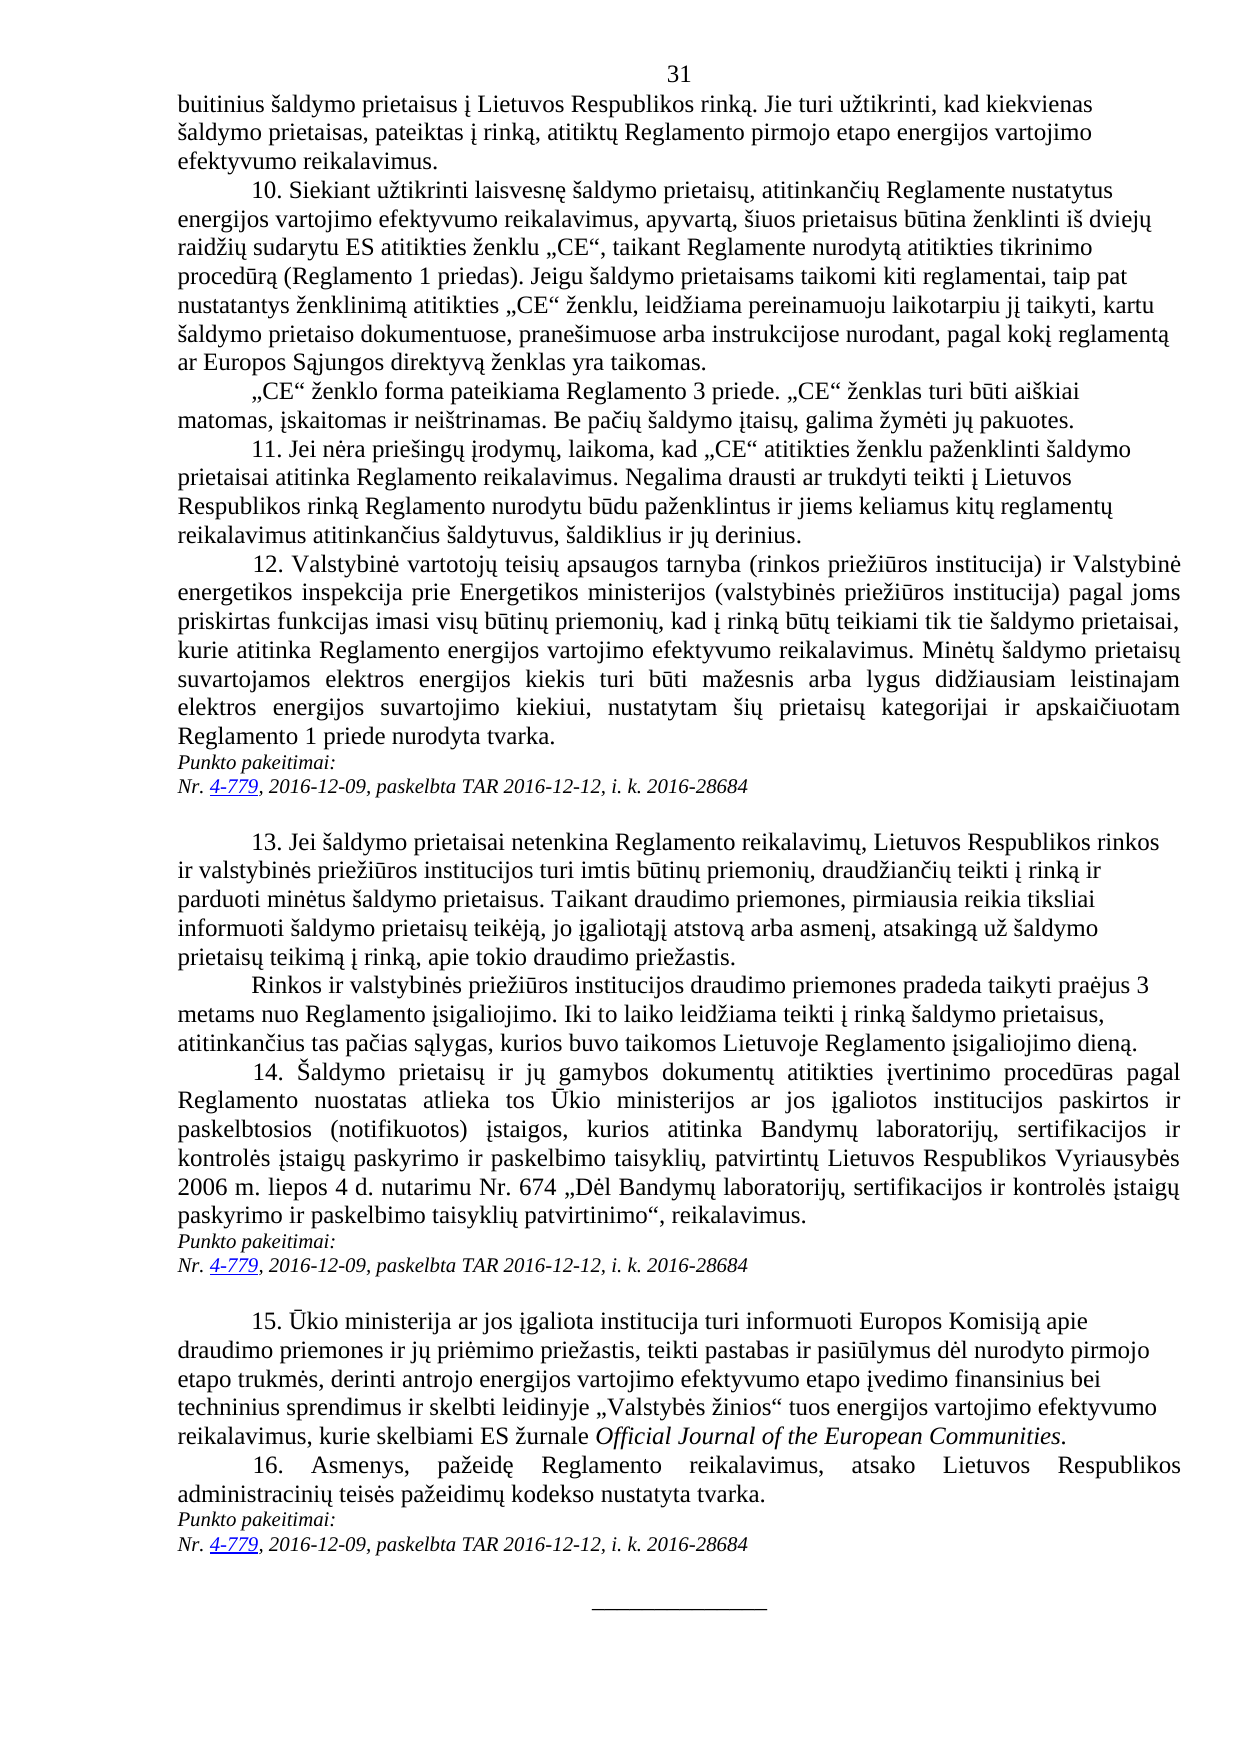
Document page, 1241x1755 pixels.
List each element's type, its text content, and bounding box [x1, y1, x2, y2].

text 15. Ūkio ministerija ar jos įgaliota institucija turi informuoti Europos Komisiją apie draudimo priemones ir jų priėmimo priežastis, teikti pastabas ir pasiūlymus dėl nurodyto pirmojo etapo trukmės, derinti antrojo energijos vartojimo efektyvumo etapo įvedimo finansinius bei techninius sprendimus ir skelbti leidinyje „Valstybės žinios“ tuos energijos vartojimo efektyvumo reikalavimus, kurie skelbiami ES žurnale Official Journal of the European Communities. [177, 1306, 1181, 1450]
text 12. Valstybinė vartotojų teisių apsaugos tarnyba (rinkos priežiūros institucija) ir Valstybinė energetikos inspekcija prie Energetikos ministerijos (valstybinės priežiūros institucija) pagal joms priskirtas funkcijas imasi visų būtinų priemonių, kad į rinką būtų teikiami tik tie šaldymo prietaisai, kurie atitinka Reglamento energijos vartojimo efektyvumo reikalavimus. Minėtų šaldymo prietaisų suvartojamos elektros energijos kiekis turi būti mažesnis arba lygus didžiausiam leistinajam elektros energijos suvartojimo kiekiui, nustatytam šių prietaisų kategorijai ir apskaičiuotam Reglamento 1 priede nurodyta tvarka. [177, 549, 1181, 750]
text Nr. 4-779, 2016-12-09, paskelbta TAR 2016-12-12, i. k. 2016-28684 [177, 1253, 1181, 1277]
text 10. Siekiant užtikrinti laisvesnę šaldymo prietaisų, atitinkančių Reglamente nustatytus energijos vartojimo efektyvumo reikalavimus, apyvartą, šiuos prietaisus būtina ženklinti iš dviejų raidžių sudarytu ES atitikties ženklu „CE“, taikant Reglamente nurodytą atitikties tikrinimo procedūrą (Reglamento 1 priedas). Jeigu šaldymo prietaisams taikomi kiti reglamentai, taip pat nustatantys ženklinimą atitikties „CE“ ženklu, leidžiama pereinamuoju laikotarpiu jį taikyti, kartu šaldymo prietaiso dokumentuose, pranešimuose arba instrukcijose nurodant, pagal kokį reglamentą ar Europos Sąjungos direktyvą ženklas yra taikomas. [177, 175, 1181, 376]
text 16. Asmenys, pažeidę Reglamento reikalavimus, atsako Lietuvos Respublikos administracinių teisės pažeidimų kodekso nustatyta tvarka. [177, 1450, 1181, 1507]
text Rinkos ir valstybinės priežiūros institucijos draudimo priemones pradeda taikyti praėjus 3 metams nuo Reglamento įsigaliojimo. Iki to laiko leidžiama teikti į rinką šaldymo prietaisus, atitinkančius tas pačias sąlygas, kurios buvo taikomos Lietuvoje Reglamento įsigaliojimo dieną. [177, 971, 1181, 1057]
text 11. Jei nėra priešingų įrodymų, laikoma, kad „CE“ atitikties ženklu paženklinti šaldymo prietaisai atitinka Reglamento reikalavimus. Negalima drausti ar trukdyti teikti į Lietuvos Respublikos rinką Reglamento nurodytu būdu paženklintus ir jiems keliamus kitų reglamentų reikalavimus atitinkančius šaldytuvus, šaldiklius ir jų derinius. [177, 434, 1181, 549]
text Nr. 4-779, 2016-12-09, paskelbta TAR 2016-12-12, i. k. 2016-28684 [177, 1531, 1181, 1556]
text ______________ [177, 1584, 1181, 1613]
text 14. Šaldymo prietaisų ir jų gamybos dokumentų atitikties įvertinimo procedūras pagal Reglamento nuostatas atlieka tos Ūkio ministerijos ar jos įgaliotos institucijos paskirtos ir paskelbtosios (notifikuotos) įstaigos, kurios atitinka Bandymų laboratorijų, sertifikacijos ir kontrolės įstaigų paskyrimo ir paskelbimo taisyklių, patvirtintų Lietuvos Respublikos Vyriausybės 2006 m. liepos 4 d. nutarimu Nr. 674 „Dėl Bandymų laboratorijų, sertifikacijos ir kontrolės įstaigų paskyrimo ir paskelbimo taisyklių patvirtinimo“, reikalavimus. [177, 1057, 1181, 1229]
text Punkto pakeitimai: [177, 1507, 1181, 1531]
text Punkto pakeitimai: [177, 1229, 1181, 1253]
text buitinius šaldymo prietaisus į Lietuvos Respublikos rinką. Jie turi užtikrinti, kad kiekvienas šaldymo prietaisas, pateiktas į rinką, atitiktų Reglamento pirmojo etapo energijos vartojimo efektyvumo reikalavimus. [177, 89, 1181, 175]
text Nr. 4-779, 2016-12-09, paskelbta TAR 2016-12-12, i. k. 2016-28684 [177, 774, 1181, 798]
text 13. Jei šaldymo prietaisai netenkina Reglamento reikalavimų, Lietuvos Respublikos rinkos ir valstybinės priežiūros institucijos turi imtis būtinų priemonių, draudžiančių teikti į rinką ir parduoti minėtus šaldymo prietaisus. Taikant draudimo priemones, pirmiausia reikia tiksliai informuoti šaldymo prietaisų teikėją, jo įgaliotąjį atstovą arba asmenį, atsakingą už šaldymo prietaisų teikimą į rinką, apie tokio draudimo priežastis. [177, 827, 1181, 971]
text „CE“ ženklo forma pateikiama Reglamento 3 priede. „CE“ ženklas turi būti aiškiai matomas, įskaitomas ir neištrinamas. Be pačių šaldymo įtaisų, galima žymėti jų pakuotes. [177, 376, 1181, 434]
text Punkto pakeitimai: [177, 750, 1181, 774]
